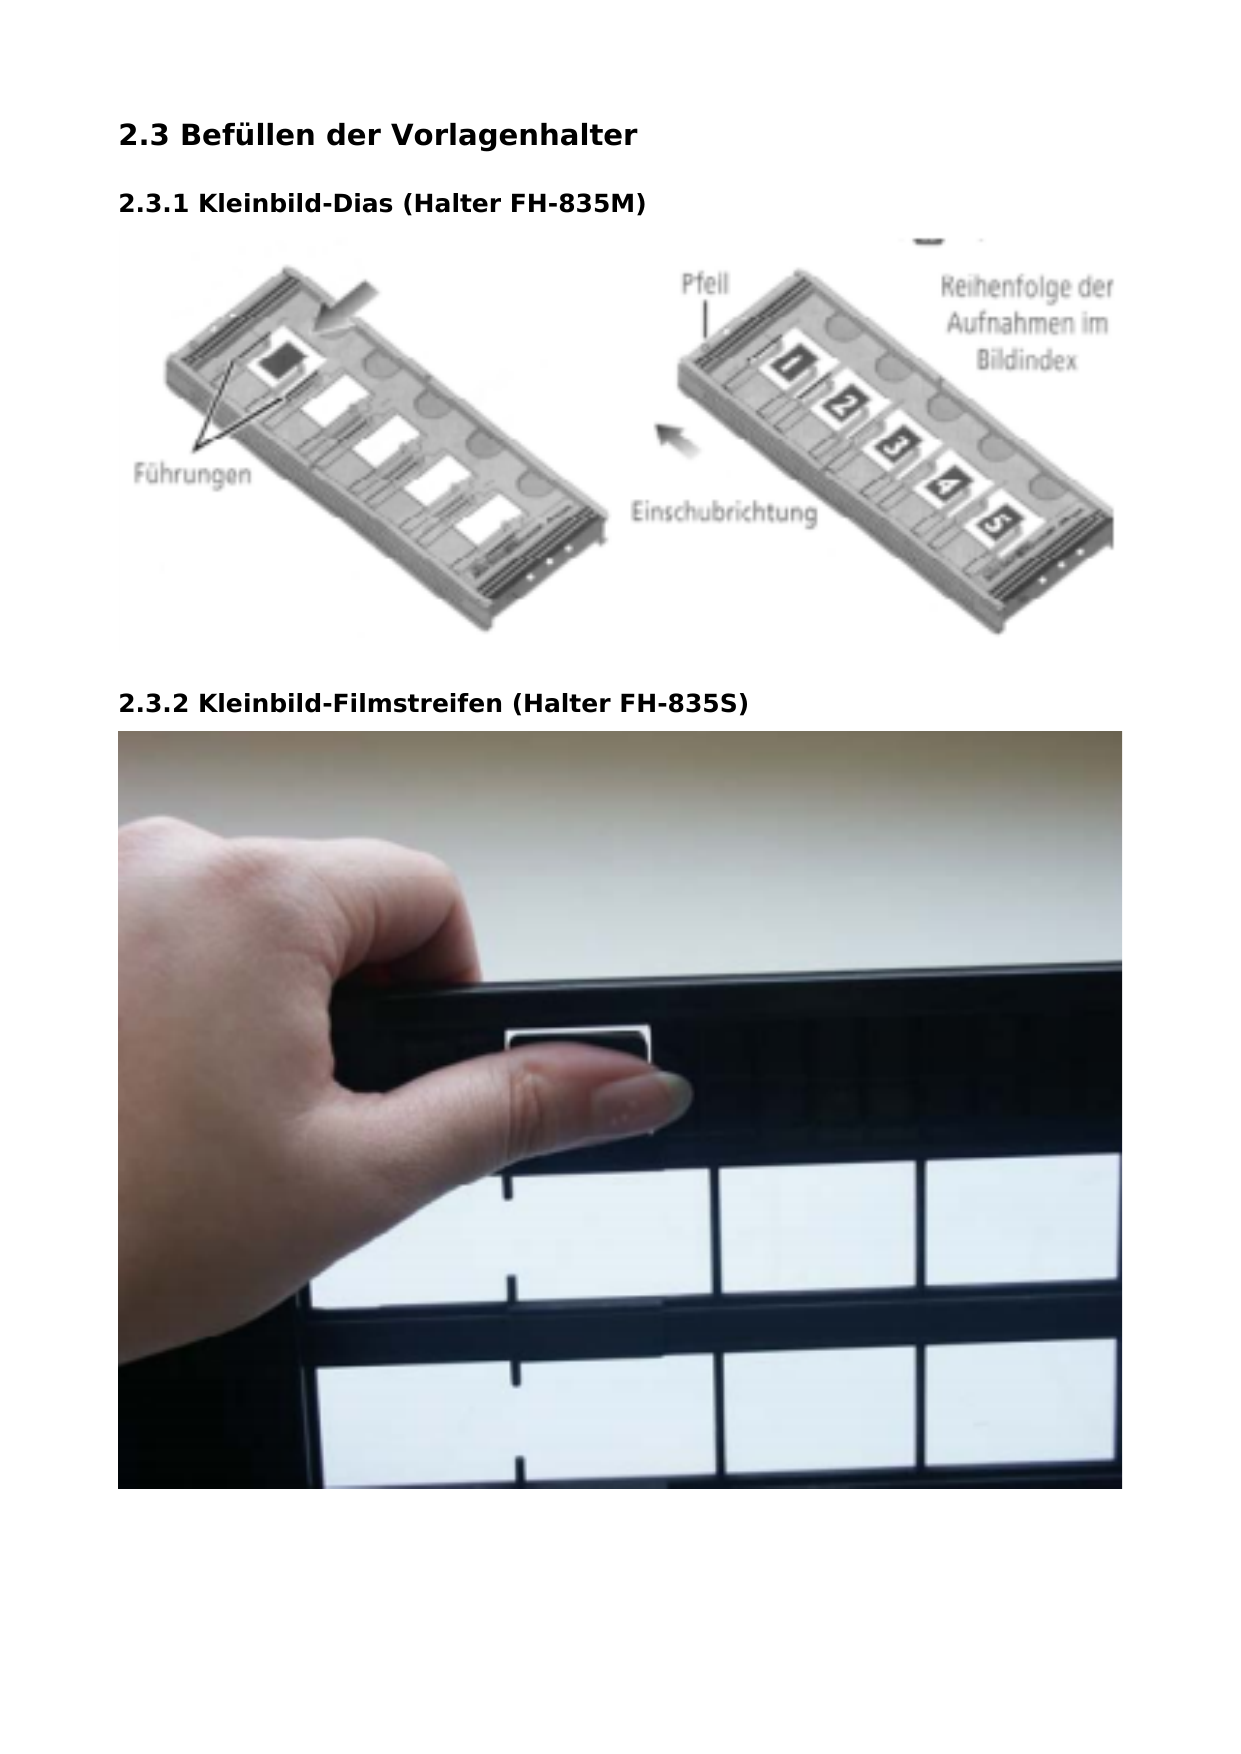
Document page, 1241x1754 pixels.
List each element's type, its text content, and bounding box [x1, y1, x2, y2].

subtitle 2.3.2 Kleinbild-Filmstreifen (Halter FH-835S) [118, 689, 1122, 719]
picture [118, 231, 1123, 652]
picture [118, 731, 1123, 1489]
subtitle 2.3 Befüllen der Vorlagenhalter [118, 118, 1122, 152]
subtitle 2.3.1 Kleinbild-Dias (Halter FH-835M) [118, 189, 1122, 219]
